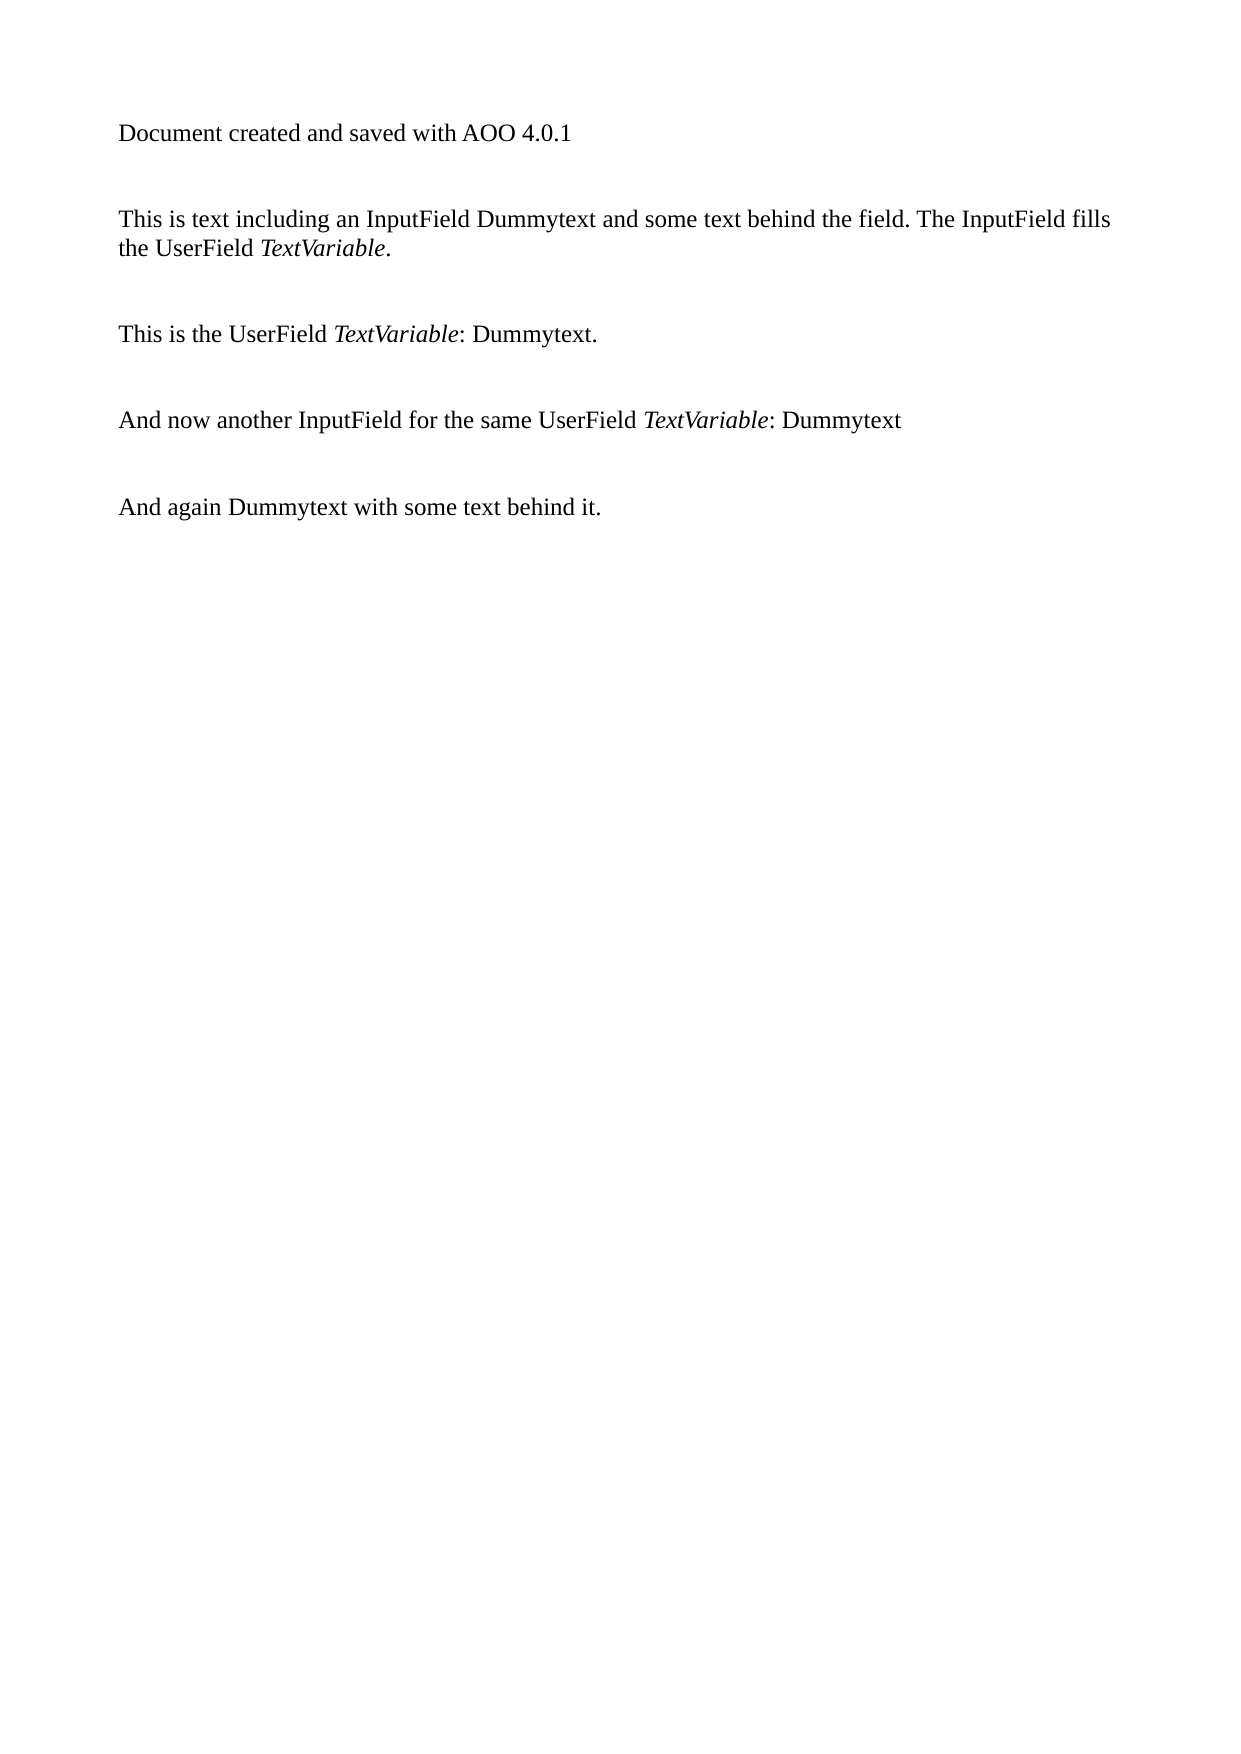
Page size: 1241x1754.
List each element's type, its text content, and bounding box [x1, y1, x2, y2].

text And now another InputField for the same UserField TextVariable: Dummytext [118, 406, 1122, 434]
text Document created and saved with AOO 4.0.1 [118, 118, 1122, 147]
text And again Dummytext with some text behind it. [118, 492, 1122, 521]
text This is text including an InputField Dummytext and some text behind the field. The InputField fills the UserField TextVariable. [118, 204, 1122, 262]
text This is the UserField TextVariable: Dummytext. [118, 319, 1122, 348]
